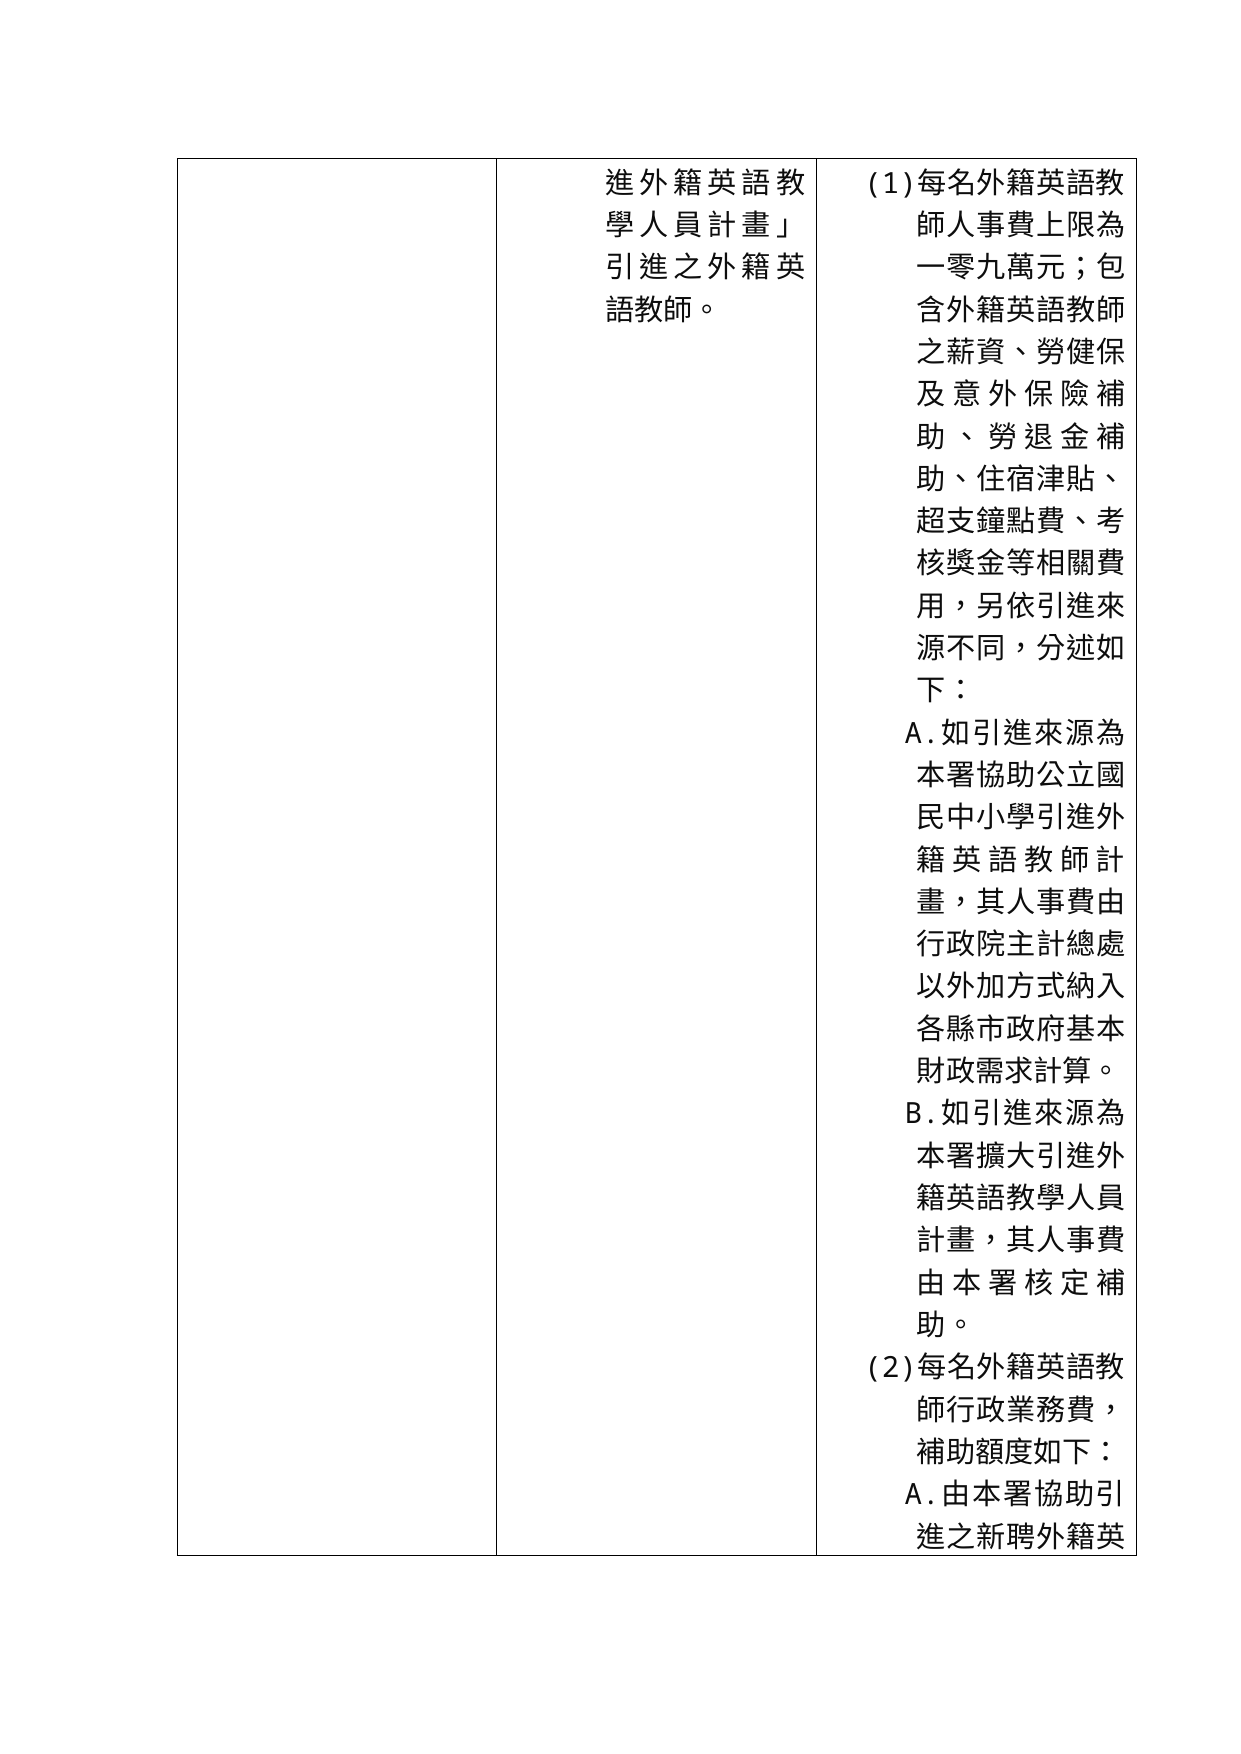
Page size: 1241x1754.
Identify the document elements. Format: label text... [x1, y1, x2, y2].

table_cell [178, 159, 496, 1555]
table_cell (1)每名外籍英語教師人事費上限為一零九萬元；包含外籍英語教師之薪資、勞健保及意外保險補助、勞退金補助、住宿津貼、超支鐘點費、考核獎金等相關費用，另依引進來源不同，分述如下： A.如引進來源為本署協助公立國民中小學引進外籍英語教師計畫，其人事費由行政院主計總處以外加方式納入各縣市政府基本財政需求計算。 B.如引進來源為本署擴大引進外籍英語教學人員計畫，其人事費由本署核定補助。 (2)每名外籍英語教師行政業務費，補助額度如下： A.由本署協助引進之新聘外籍英 [817, 159, 1136, 1555]
table_cell 進外籍英語教學人員計畫」引進之外籍英語教師。 [497, 159, 816, 1555]
